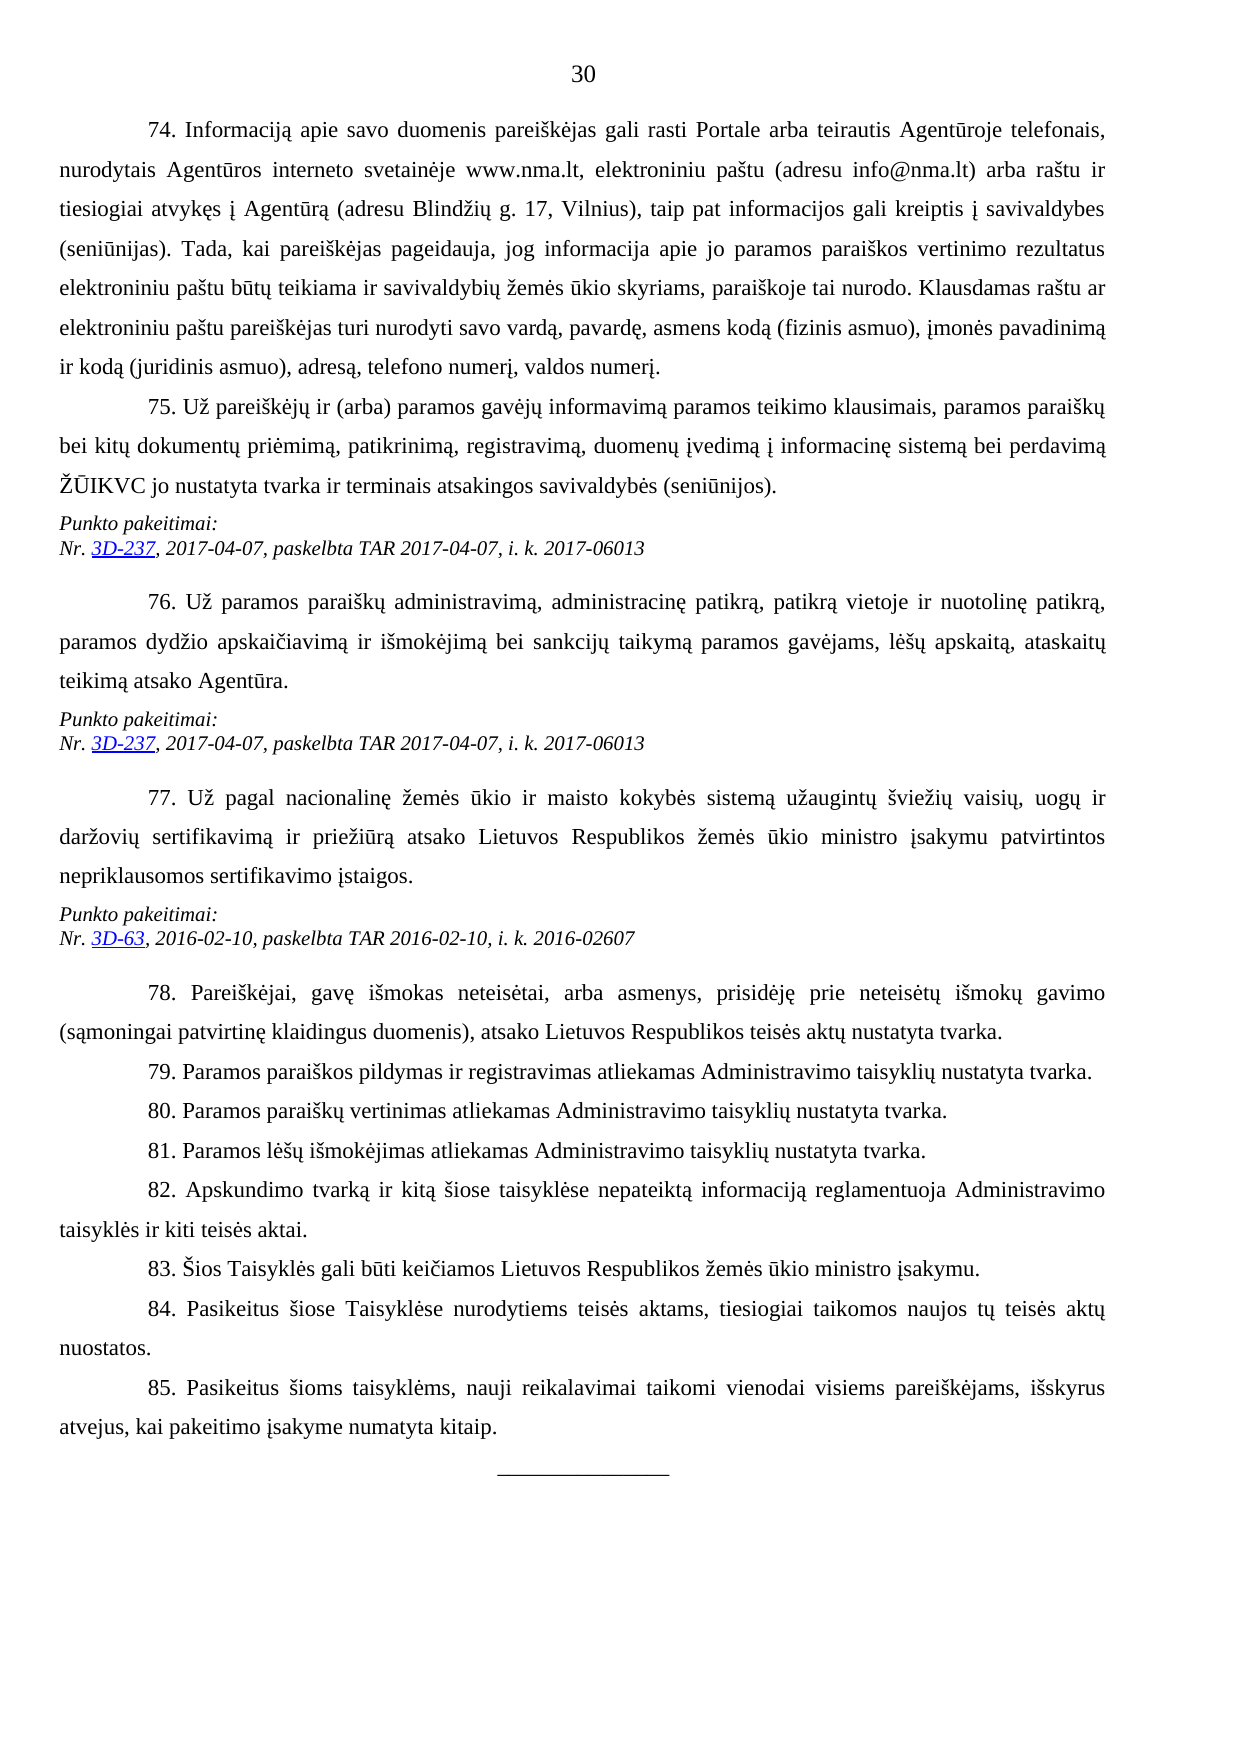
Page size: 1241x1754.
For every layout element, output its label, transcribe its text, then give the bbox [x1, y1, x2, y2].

text 85. Pasikeitus šioms taisyklėms, nauji reikalavimai taikomi vienodai visiems pareiškėjams, išskyrus atvejus, kai pakeitimo įsakyme numatyta kitaip. [59, 1374, 1107, 1439]
text 75. Už pareiškėjų ir (arba) paramos gavėjų informavimą paramos teikimo klausimais, paramos paraiškų bei kitų dokumentų priėmimą, patikrinimą, registravimą, duomenų įvedimą į informacinę sistemą bei perdavimą ŽŪIKVC jo nustatyta tvarka ir terminais atsakingos savivaldybės (seniūnijos). [59, 393, 1107, 498]
text Nr. 3D-237, 2017-04-07, paskelbta TAR 2017-04-07, i. k. 2017-06013 [59, 535, 1107, 559]
text Nr. 3D-237, 2017-04-07, paskelbta TAR 2017-04-07, i. k. 2017-06013 [59, 731, 1107, 755]
text 74. Informaciją apie savo duomenis pareiškėjas gali rasti Portale arba teirautis Agentūroje telefonais, nurodytais Agentūros interneto svetainėje www.nma.lt, elektroniniu paštu (adresu info@nma.lt) arba raštu ir tiesiogiai atvykęs į Agentūrą (adresu Blindžių g. 17, Vilnius), taip pat informacijos gali kreiptis į savivaldybes (seniūnijas). Tada, kai pareiškėjas pageidauja, jog informacija apie jo paramos paraiškos vertinimo rezultatus elektroniniu paštu būtų teikiama ir savivaldybių žemės ūkio skyriams, paraiškoje tai nurodo. Klausdamas raštu ar elektroniniu paštu pareiškėjas turi nurodyti savo vardą, pavardę, asmens kodą (fizinis asmuo), įmonės pavadinimą ir kodą (juridinis asmuo), adresą, telefono numerį, valdos numerį. [59, 117, 1107, 380]
text 83. Šios Taisyklės gali būti keičiamos Lietuvos Respublikos žemės ūkio ministro įsakymu. [59, 1255, 1107, 1282]
text 79. Paramos paraiškos pildymas ir registravimas atliekamas Administravimo taisyklių nustatyta tvarka. [59, 1058, 1107, 1084]
text Punkto pakeitimai: [59, 511, 1107, 535]
text 77. Už pagal nacionalinę žemės ūkio ir maisto kokybės sistemą užaugintų šviežių vaisių, uogų ir daržovių sertifikavimą ir priežiūrą atsako Lietuvos Respublikos žemės ūkio ministro įsakymu patvirtintos nepriklausomos sertifikavimo įstaigos. [59, 783, 1107, 889]
text 82. Apskundimo tvarką ir kitą šiose taisyklėse nepateiktą informaciją reglamentuoja Administravimo taisyklės ir kiti teisės aktai. [59, 1176, 1107, 1242]
text 78. Pareiškėjai, gavę išmokas neteisėtai, arba asmenys, prisidėję prie neteisėtų išmokų gavimo (sąmoningai patvirtinę klaidingus duomenis), atsako Lietuvos Respublikos teisės aktų nustatyta tvarka. [59, 979, 1107, 1045]
text 84. Pasikeitus šiose Taisyklėse nurodytiems teisės aktams, tiesiogiai taikomos naujos tų teisės aktų nuostatos. [59, 1295, 1107, 1361]
text Punkto pakeitimai: [59, 707, 1107, 731]
text Nr. 3D-63, 2016-02-10, paskelbta TAR 2016-02-10, i. k. 2016-02607 [59, 926, 1107, 950]
text 76. Už paramos paraiškų administravimą, administracinę patikrą, patikrą vietoje ir nuotolinę patikrą, paramos dydžio apskaičiavimą ir išmokėjimą bei sankcijų taikymą paramos gavėjams, lėšų apskaitą, ataskaitų teikimą atsako Agentūra. [59, 588, 1107, 693]
text Punkto pakeitimai: [59, 902, 1107, 926]
text 81. Paramos lėšų išmokėjimas atliekamas Administravimo taisyklių nustatyta tvarka. [59, 1137, 1107, 1163]
text _______________ [59, 1453, 1107, 1479]
text 80. Paramos paraiškų vertinimas atliekamas Administravimo taisyklių nustatyta tvarka. [59, 1097, 1107, 1124]
